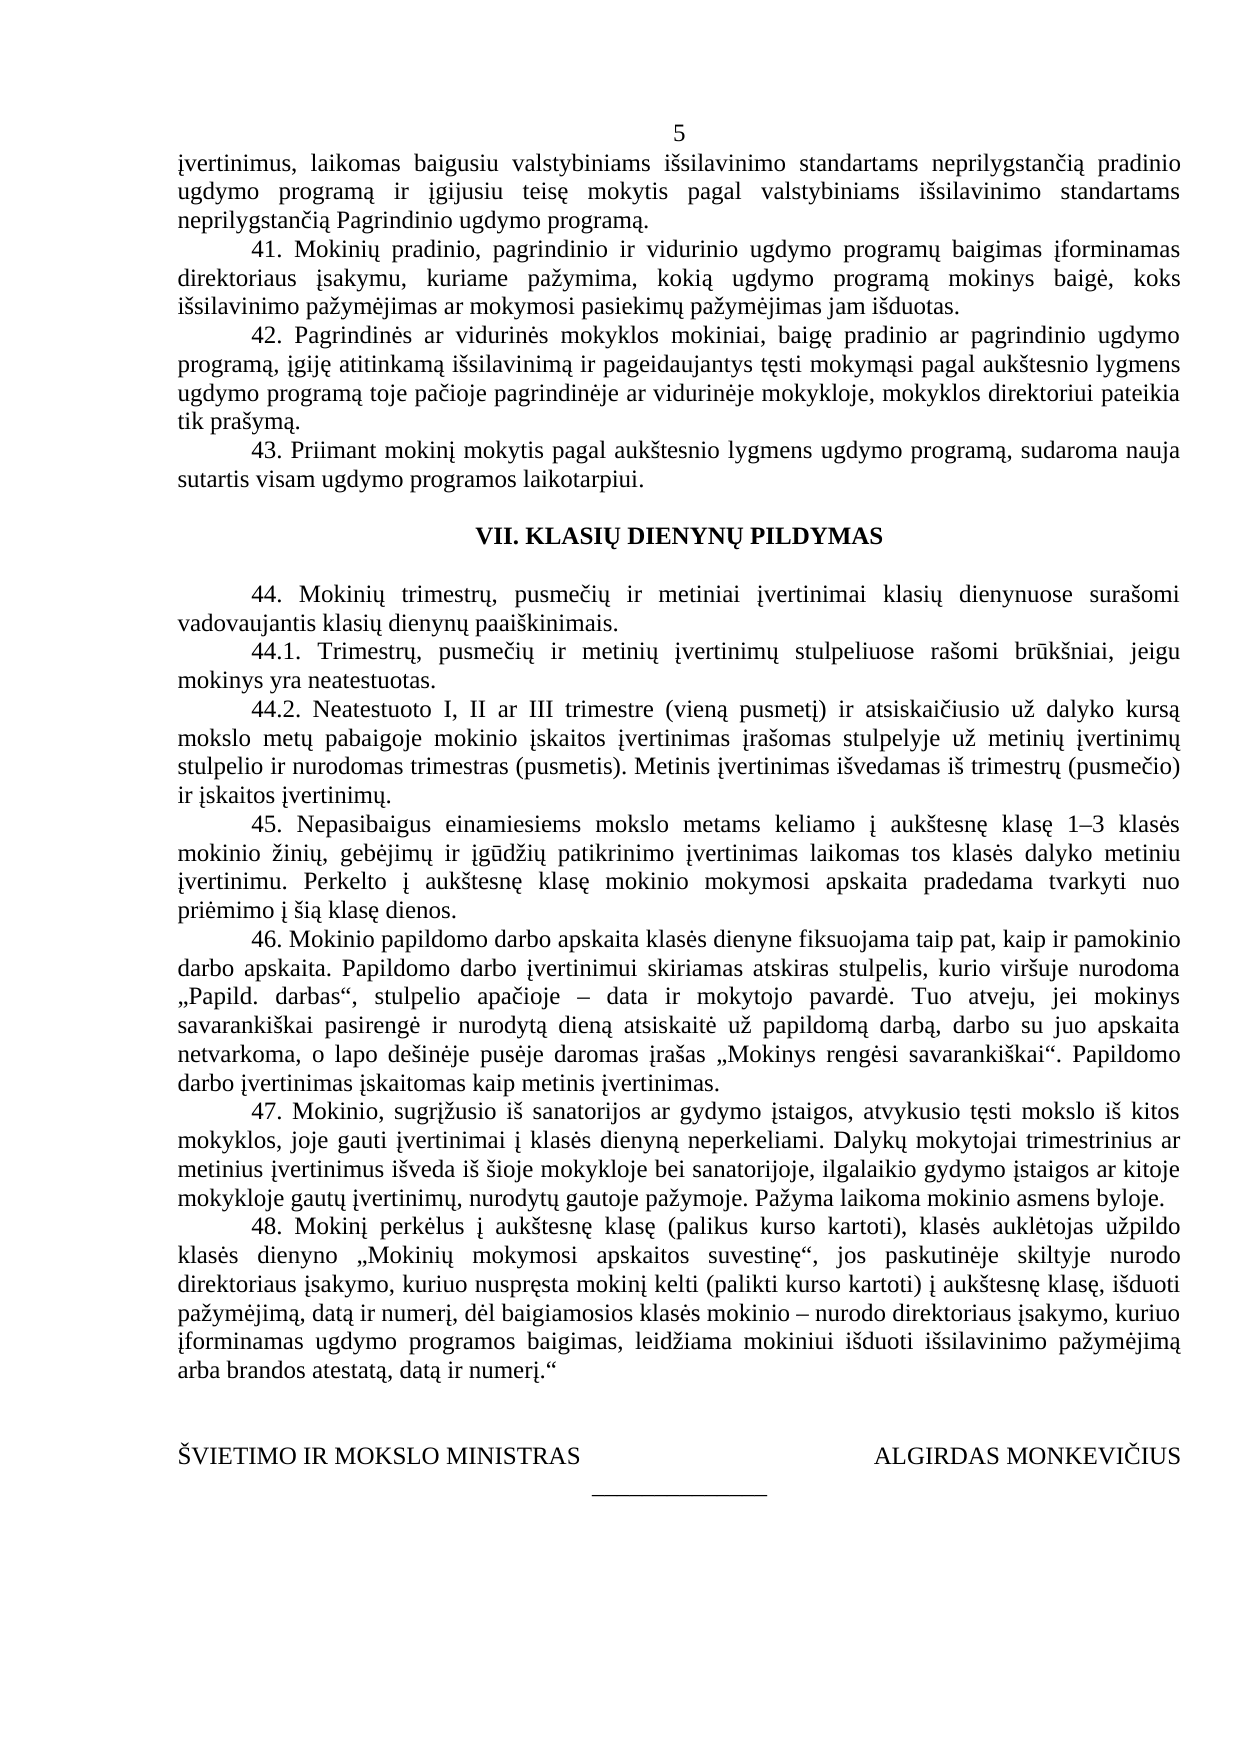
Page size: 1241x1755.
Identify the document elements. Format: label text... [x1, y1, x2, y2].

text 44.2. Neatestuoto I, II ar III trimestre (vieną pusmetį) ir atsiskaičiusio už dalyko kursą mokslo metų pabaigoje mokinio įskaitos įvertinimas įrašomas stulpelyje už metinių įvertinimų stulpelio ir nurodomas trimestras (pusmetis). Metinis įvertinimas išvedamas iš trimestrų (pusmečio) ir įskaitos įvertinimų. [177, 694, 1181, 809]
text VII. KLASIŲ DIENYNŲ PILDYMAS [177, 521, 1181, 550]
text 44.1. Trimestrų, pusmečių ir metinių įvertinimų stulpeliuose rašomi brūkšniai, jeigu mokinys yra neatestuotas. [177, 636, 1181, 694]
text 46. Mokinio papildomo darbo apskaita klasės dienyne fiksuojama taip pat, kaip ir pamokinio darbo apskaita. Papildomo darbo įvertinimui skiriamas atskiras stulpelis, kurio viršuje nurodoma „Papild. darbas“, stulpelio apačioje – data ir mokytojo pavardė. Tuo atveju, jei mokinys savarankiškai pasirengė ir nurodytą dieną atsiskaitė už papildomą darbą, darbo su juo apskaita netvarkoma, o lapo dešinėje pusėje daromas įrašas „Mokinys rengėsi savarankiškai“. Papildomo darbo įvertinimas įskaitomas kaip metinis įvertinimas. [177, 924, 1181, 1096]
text 43. Priimant mokinį mokytis pagal aukštesnio lygmens ugdymo programą, sudaroma nauja sutartis visam ugdymo programos laikotarpiui. [177, 435, 1181, 493]
text 44. Mokinių trimestrų, pusmečių ir metiniai įvertinimai klasių dienynuose surašomi vadovaujantis klasių dienynų paaiškinimais. [177, 579, 1181, 636]
text Švietimo ir mokslo ministras algirdas Monkevičius [177, 1441, 1181, 1470]
text 48. Mokinį perkėlus į aukštesnę klasę (palikus kurso kartoti), klasės auklėtojas užpildo klasės dienyno „Mokinių mokymosi apskaitos suvestinę“, jos paskutinėje skiltyje nurodo direktoriaus įsakymo, kuriuo nuspręsta mokinį kelti (palikti kurso kartoti) į aukštesnę klasę, išduoti pažymėjimą, datą ir numerį, dėl baigiamosios klasės mokinio – nurodo direktoriaus įsakymo, kuriuo įforminamas ugdymo programos baigimas, leidžiama mokiniui išduoti išsilavinimo pažymėjimą arba brandos atestatą, datą ir numerį.“ [177, 1211, 1181, 1384]
text įvertinimus, laikomas baigusiu valstybiniams išsilavinimo standartams neprilygstančią pradinio ugdymo programą ir įgijusiu teisę mokytis pagal valstybiniams išsilavinimo standartams neprilygstančią Pagrindinio ugdymo programą. [177, 148, 1181, 234]
text ______________ [177, 1470, 1181, 1499]
text 45. Nepasibaigus einamiesiems mokslo metams keliamo į aukštesnę klasę 1–3 klasės mokinio žinių, gebėjimų ir įgūdžių patikrinimo įvertinimas laikomas tos klasės dalyko metiniu įvertinimu. Perkelto į aukštesnę klasę mokinio mokymosi apskaita pradedama tvarkyti nuo priėmimo į šią klasę dienos. [177, 809, 1181, 924]
text 41. Mokinių pradinio, pagrindinio ir vidurinio ugdymo programų baigimas įforminamas direktoriaus įsakymu, kuriame pažymima, kokią ugdymo programą mokinys baigė, koks išsilavinimo pažymėjimas ar mokymosi pasiekimų pažymėjimas jam išduotas. [177, 234, 1181, 320]
text 47. Mokinio, sugrįžusio iš sanatorijos ar gydymo įstaigos, atvykusio tęsti mokslo iš kitos mokyklos, joje gauti įvertinimai į klasės dienyną neperkeliami. Dalykų mokytojai trimestrinius ar metinius įvertinimus išveda iš šioje mokykloje bei sanatorijoje, ilgalaikio gydymo įstaigos ar kitoje mokykloje gautų įvertinimų, nurodytų gautoje pažymoje. Pažyma laikoma mokinio asmens byloje. [177, 1096, 1181, 1211]
text 42. Pagrindinės ar vidurinės mokyklos mokiniai, baigę pradinio ar pagrindinio ugdymo programą, įgiję atitinkamą išsilavinimą ir pageidaujantys tęsti mokymąsi pagal aukštesnio lygmens ugdymo programą toje pačioje pagrindinėje ar vidurinėje mokykloje, mokyklos direktoriui pateikia tik prašymą. [177, 320, 1181, 435]
